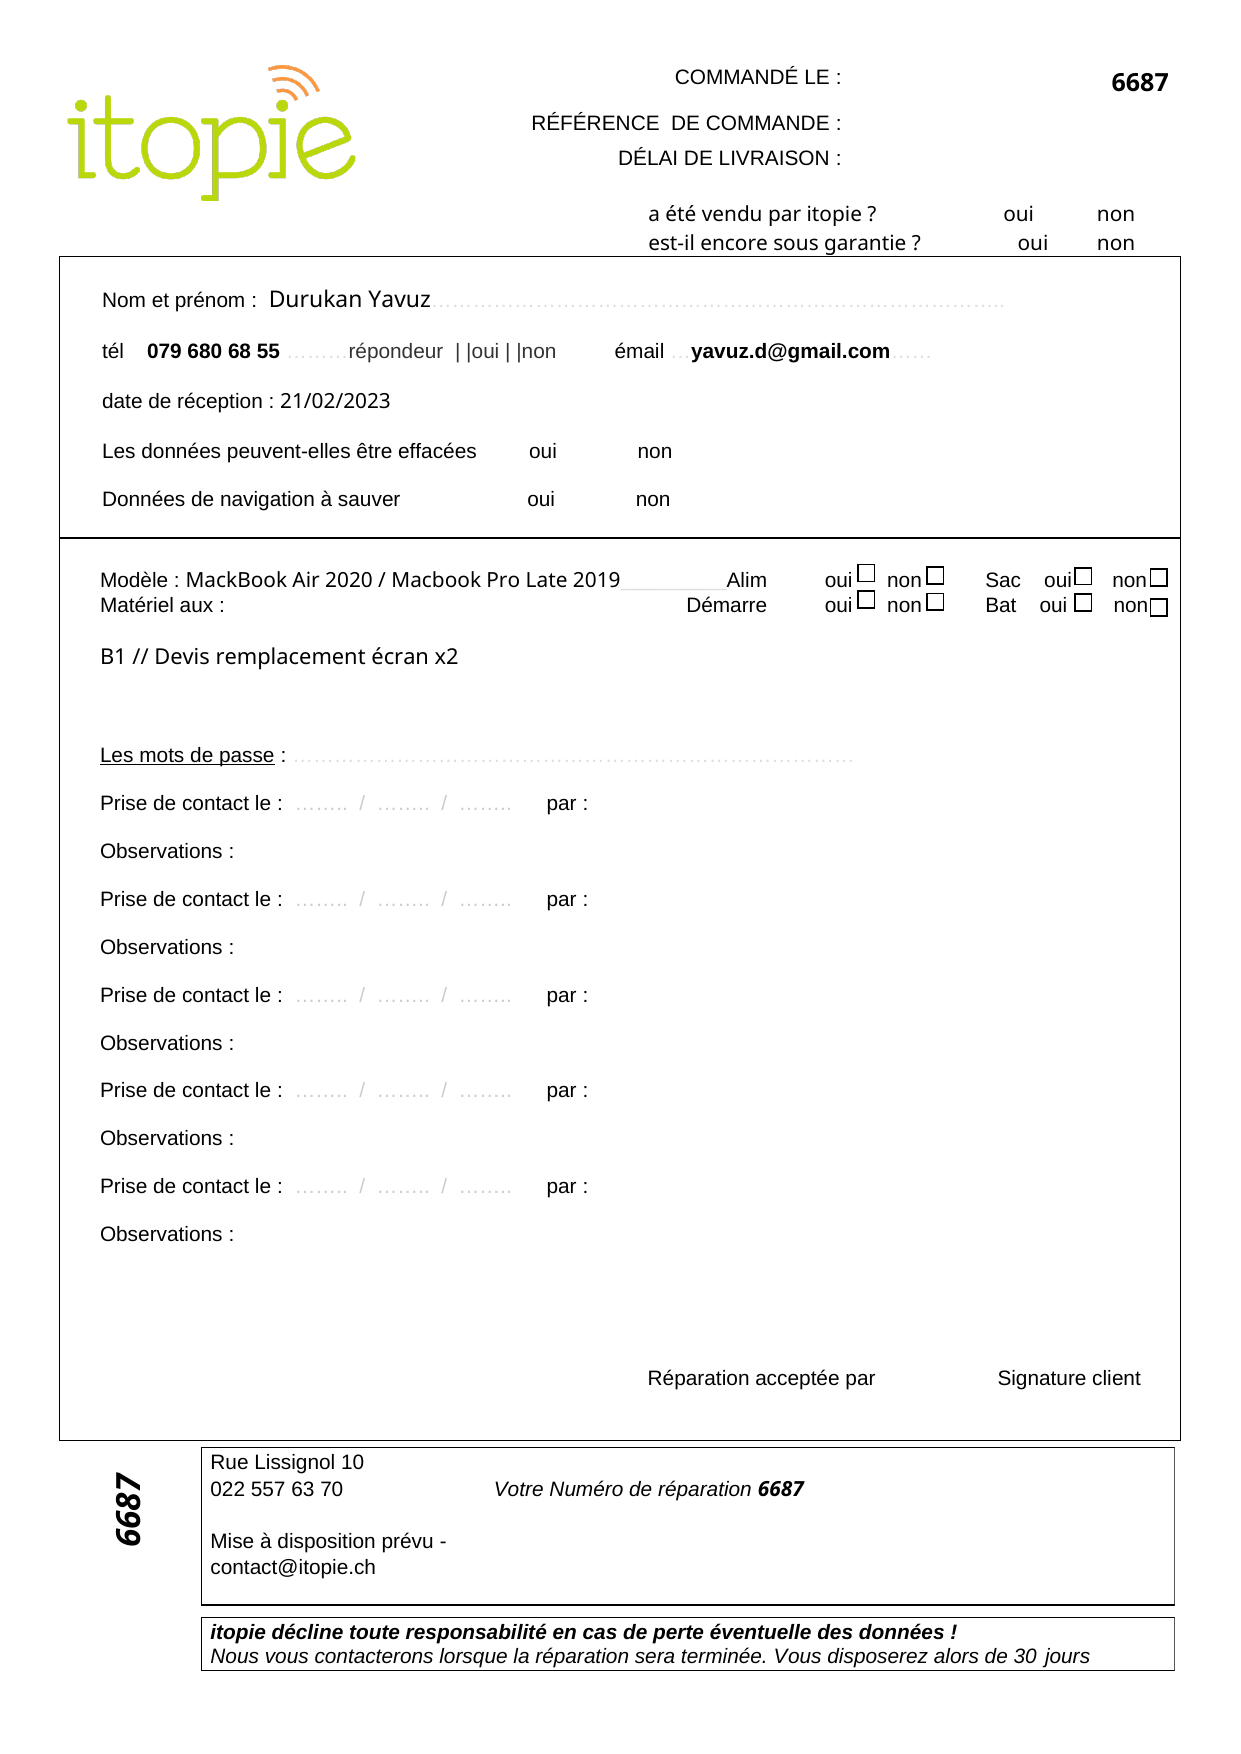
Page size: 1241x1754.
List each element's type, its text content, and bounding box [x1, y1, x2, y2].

table_header 6687 [59, 1441, 195, 1677]
text Observations : [60, 931, 1180, 958]
text Les données peuvent-elles être effacées oui non [60, 436, 1180, 463]
text Observations : [60, 836, 1180, 863]
text Prise de contact le : …….. / …….. / …….. par : [60, 979, 1180, 1006]
text Prise de contact le : …….. / …….. / …….. par : [60, 1171, 1180, 1198]
table_cell RÉFÉRENCE DE COMMANDE : [490, 105, 847, 140]
table_header COMMANDÉ LE : [490, 59, 847, 104]
picture [67, 65, 356, 201]
text tél 079 680 68 55 ………répondeur | |oui | |non émail …yavuz.d@gmail.com…… [60, 335, 1180, 362]
table_cell [847, 140, 1180, 175]
table_header 6687 [847, 59, 1180, 104]
table_header Rue Lissignol 10 022 557 63 70 Votre Numéro de réparation 6687 Mise à disposition prévu - contact@itopie.ch [195, 1441, 1180, 1611]
text Réparation acceptée par Signature client [60, 1363, 1180, 1390]
text B1 // Devis remplacement écran x2 [60, 638, 1180, 671]
text Observations : [60, 1123, 1180, 1150]
text Modèle : MackBook Air 2020 / Macbook Pro Late 2019 Alim oui non Sac oui non [948, 562, 1180, 590]
text Observations : [60, 1219, 1180, 1246]
text est-il encore sous garantie ? oui non [59, 228, 1181, 256]
text Observations : [60, 1027, 1180, 1054]
table_cell itopie décline toute responsabilité en cas de perte éventuelle des données ! Nous vous contacterons lorsque la réparation sera terminée. Vous disposerez alors de 30 jours [195, 1611, 1180, 1677]
text Prise de contact le : …….. / …….. / …….. par : [60, 788, 1180, 815]
text Matériel aux : Démarre oui non Bat oui non [60, 590, 1180, 617]
text Prise de contact le : …….. / …….. / …….. par : [60, 883, 1180, 911]
text Les mots de passe : ……………………………………………………………………… [60, 740, 1180, 767]
table_cell DÉLAI DE LIVRAISON : [490, 140, 847, 175]
text Modèle : MackBook Air 2020 / Macbook Pro Late 2019 Alim oui non Sac oui non [60, 562, 856, 590]
text a été vendu par itopie ? oui non [59, 199, 1181, 228]
text Données de navigation à sauver oui non [60, 484, 1180, 511]
text Nom et prénom : Durukan Yavuz……………………………………………………………………….. [60, 280, 1180, 314]
text date de réception : 21/02/2023 [60, 383, 1180, 415]
table_cell [847, 105, 1180, 140]
text Prise de contact le : …….. / …….. / …….. par : [60, 1075, 1180, 1102]
